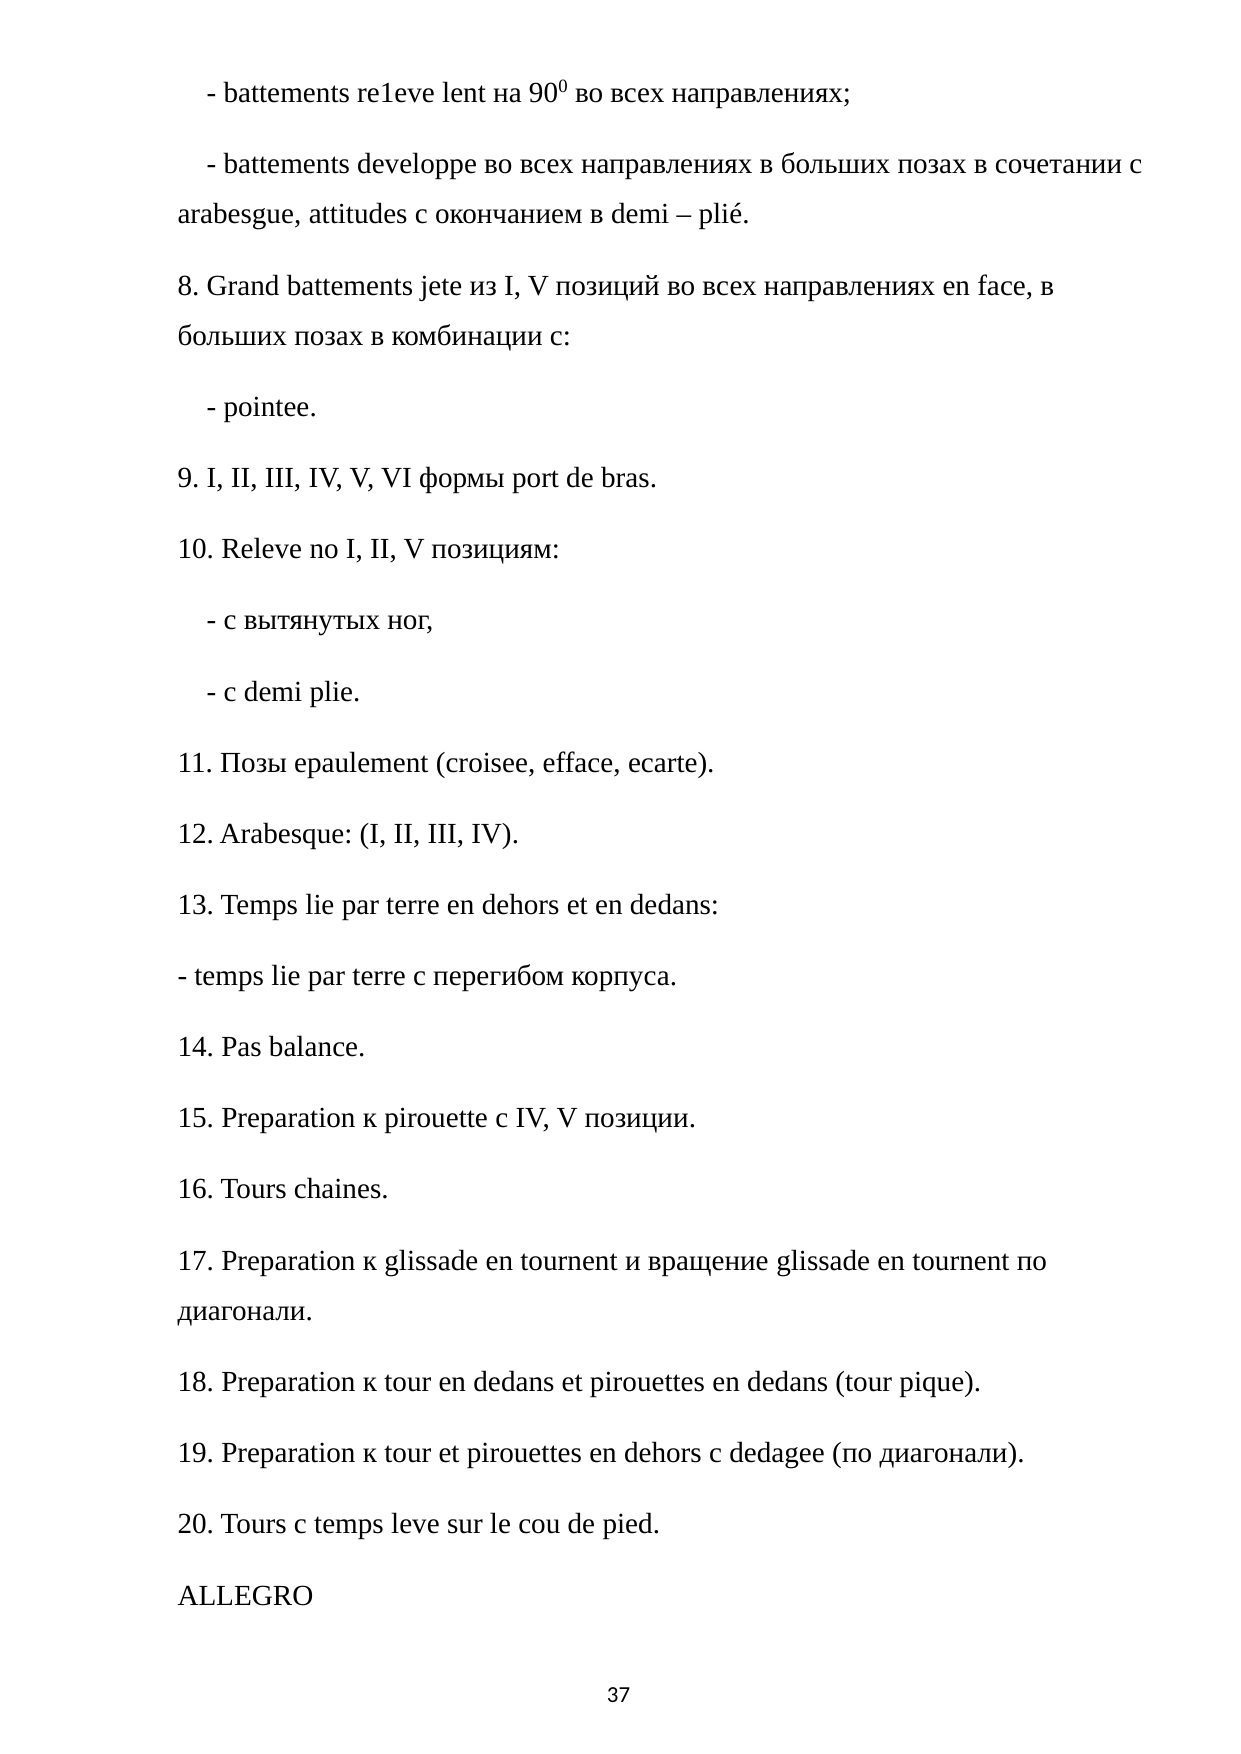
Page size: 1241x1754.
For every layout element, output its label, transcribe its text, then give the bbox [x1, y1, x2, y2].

text 11. Позы epaulement (croisee, efface, ecarte). [177, 745, 1152, 778]
text 10. Releve no I, II, V позициям: [177, 531, 1152, 565]
text - battements re1eve lent на 900 во всех направлениях; [177, 75, 1152, 108]
text - temps lie par terre с перегибом корпуса. [177, 958, 1152, 992]
text 17. Preparation к glissade en tournent и вращение glissade en tournent по диагонали. [177, 1243, 1152, 1327]
text 19. Preparation к tour et pirouettes en dehors с dedagee (по диагонали). [177, 1435, 1152, 1469]
text - с demi plie. [177, 674, 1152, 707]
text - с вытянутых ног, [177, 602, 1152, 636]
text 8. Grand battements jete из I, V позиций во всех направлениях en face, в больших позах в комбинации с: [177, 268, 1152, 351]
text 14. Раs balance. [177, 1029, 1152, 1063]
text 16. Tours chaines. [177, 1172, 1152, 1205]
text 9. I, II, III, IV, V, VI формы port de bras. [177, 460, 1152, 494]
text 18. Preparation к tour en dedans et pirouettes en dedans (tour pique). [177, 1364, 1152, 1398]
text 12. Arabesque: (I, II, III, IV). [177, 816, 1152, 849]
text 15. Preparation к pirouette с IV, V позиции. [177, 1101, 1152, 1134]
text - pointee. [177, 389, 1152, 423]
text - battements developpe во всех направлениях в больших позах в сочетании с arabesgue, attitudes c окончанием в demi – plié. [177, 146, 1152, 230]
text 20. Tours c temps leve sur le cou de pied. [177, 1507, 1152, 1540]
text ALLEGRO [177, 1578, 1152, 1611]
text 13. Temps lie par terre en dehors et en dedans: [177, 887, 1152, 921]
